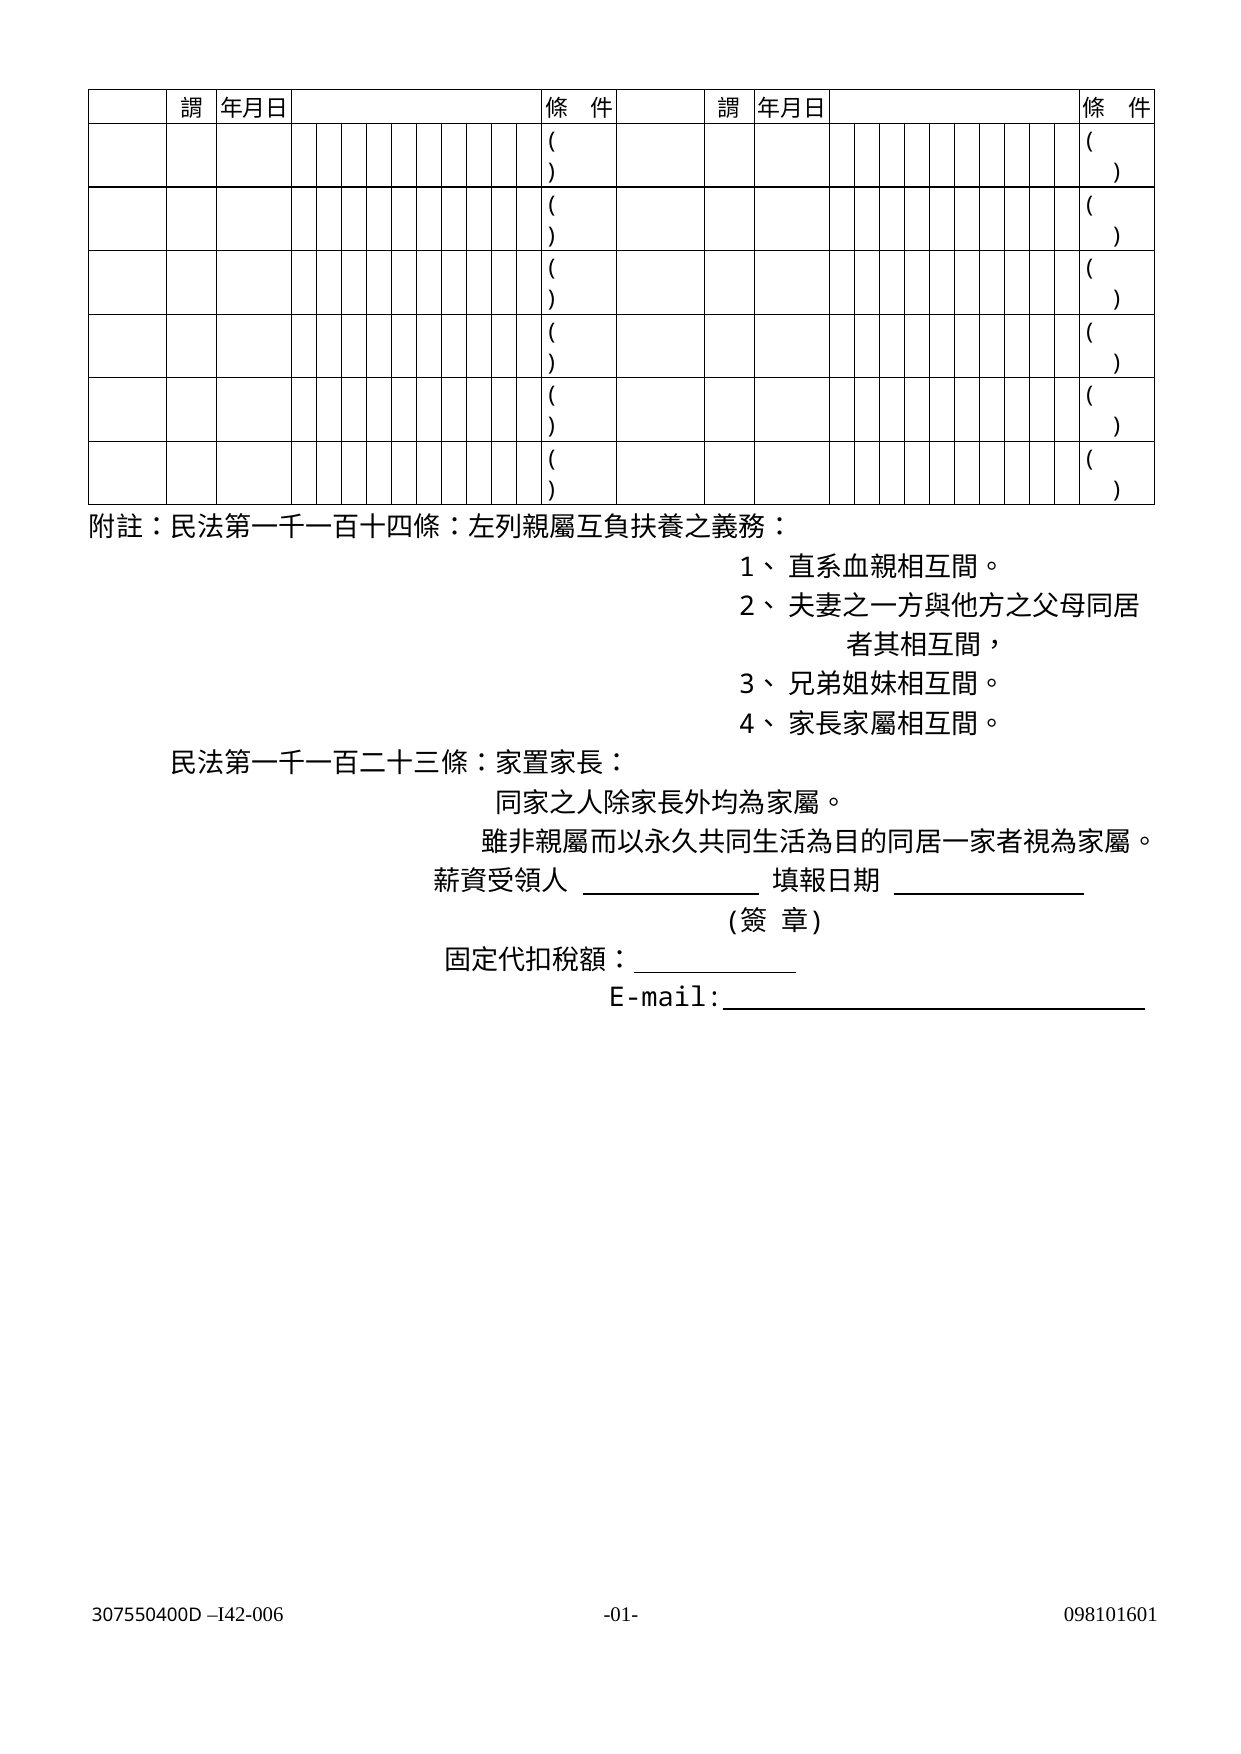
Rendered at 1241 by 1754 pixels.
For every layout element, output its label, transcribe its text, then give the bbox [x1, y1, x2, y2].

table_cell [1005, 442, 1029, 504]
table_cell [905, 124, 929, 186]
table_cell [705, 188, 754, 250]
table_cell [367, 124, 391, 186]
table_cell [517, 251, 541, 313]
table_cell [167, 315, 216, 377]
table_cell [317, 251, 341, 313]
table_cell [930, 378, 954, 441]
list 兄弟姐妹相互間。 [738, 662, 1152, 702]
table_header 條 件 [542, 90, 616, 123]
table_cell [517, 442, 541, 504]
table_cell [1005, 315, 1029, 377]
table_cell [955, 188, 979, 250]
table_cell [217, 251, 291, 313]
table_cell [980, 378, 1004, 441]
table_cell [517, 124, 541, 186]
table_cell [1005, 251, 1029, 313]
table_cell [342, 315, 366, 377]
table_cell [755, 188, 829, 250]
table_cell [705, 124, 754, 186]
table_cell [955, 251, 979, 313]
table_cell [880, 251, 904, 313]
table_cell [705, 442, 754, 504]
table_cell [880, 442, 904, 504]
table_cell [830, 188, 854, 250]
table_cell [392, 442, 416, 504]
table_cell [880, 315, 904, 377]
table_cell [89, 124, 166, 186]
table_cell [905, 251, 929, 313]
text 民法第一千一百二十三條：家置家長： [89, 741, 1152, 781]
table_cell [89, 442, 166, 504]
table_cell [1055, 315, 1079, 377]
text 附註：民法第一千一百十四條：左列親屬互負扶養之義務： [89, 505, 1152, 544]
table_cell [317, 188, 341, 250]
table_cell [930, 251, 954, 313]
text 薪資受領人 填報日期 [89, 859, 1152, 898]
table_cell [217, 124, 291, 186]
table_cell ( ) [1080, 442, 1154, 504]
table_cell [830, 251, 854, 313]
table_cell [955, 442, 979, 504]
text E-mail: [89, 977, 1152, 1014]
table_cell [467, 378, 491, 441]
table_cell [617, 124, 704, 186]
table_cell [417, 315, 441, 377]
table_cell [292, 188, 316, 250]
table_cell [517, 378, 541, 441]
table_cell [517, 188, 541, 250]
table_cell [1055, 378, 1079, 441]
table_cell [855, 188, 879, 250]
table_cell [317, 442, 341, 504]
table_cell [617, 315, 704, 377]
table_cell ( ) [542, 315, 616, 377]
table_cell [492, 188, 516, 250]
table_cell [467, 251, 491, 313]
table_cell [89, 188, 166, 250]
table_cell [442, 442, 466, 504]
table_cell [980, 188, 1004, 250]
text 固定代扣稅額： [89, 938, 1152, 977]
table_cell [292, 124, 316, 186]
table_header 謂 [167, 90, 216, 123]
table_header [89, 90, 166, 123]
table_cell [930, 124, 954, 186]
table_cell [1030, 188, 1054, 250]
table_cell [1030, 315, 1054, 377]
table_cell [880, 378, 904, 441]
list 夫妻之一方與他方之父母同居者其相互間， [738, 584, 1152, 662]
table_cell [617, 188, 704, 250]
table_cell [980, 315, 1004, 377]
table_cell [880, 124, 904, 186]
table_cell [755, 124, 829, 186]
table_cell [317, 124, 341, 186]
table_cell [217, 188, 291, 250]
table_cell [830, 315, 854, 377]
table_cell ( ) [542, 378, 616, 441]
table_cell [1030, 251, 1054, 313]
table_cell [955, 378, 979, 441]
table_cell ( ) [542, 442, 616, 504]
table_cell [755, 315, 829, 377]
text 同家之人除家長外均為家屬。 [89, 781, 1152, 820]
table_cell ( ) [1080, 251, 1154, 313]
table_cell [617, 442, 704, 504]
table_header 謂 [705, 90, 754, 123]
table_cell [367, 442, 391, 504]
table_cell [467, 188, 491, 250]
table_cell [1030, 442, 1054, 504]
table_cell [905, 378, 929, 441]
table_cell [342, 442, 366, 504]
table_cell [955, 315, 979, 377]
table_cell [830, 124, 854, 186]
table_cell [492, 442, 516, 504]
table_cell [755, 378, 829, 441]
table_cell [830, 378, 854, 441]
table_cell [442, 124, 466, 186]
table_cell [980, 251, 1004, 313]
table_cell [292, 251, 316, 313]
table_cell [392, 378, 416, 441]
table_cell [367, 251, 391, 313]
table_cell [1055, 442, 1079, 504]
table_cell [292, 315, 316, 377]
table_cell [617, 251, 704, 313]
table_cell [1005, 124, 1029, 186]
table_cell [342, 251, 366, 313]
table_cell [167, 124, 216, 186]
list 家長家屬相互間。 [738, 702, 1152, 741]
table_cell ( ) [542, 251, 616, 313]
table_cell [1005, 188, 1029, 250]
table_header [292, 90, 541, 123]
table_cell [492, 124, 516, 186]
table_cell ( ) [1080, 378, 1154, 441]
table_cell [955, 124, 979, 186]
table_header [830, 90, 1079, 123]
text 雖非親屬而以永久共同生活為目的同居一家者視為家屬。 [89, 820, 1152, 859]
table_cell [830, 442, 854, 504]
table_cell ( ) [1080, 315, 1154, 377]
table_cell [392, 188, 416, 250]
table_cell [755, 442, 829, 504]
table_cell [905, 188, 929, 250]
table_cell [855, 378, 879, 441]
table_cell [417, 188, 441, 250]
table_cell [492, 251, 516, 313]
table_cell [467, 124, 491, 186]
table_cell [417, 124, 441, 186]
table_cell [705, 251, 754, 313]
table_cell [930, 315, 954, 377]
table_cell [89, 251, 166, 313]
table_cell [442, 251, 466, 313]
table_cell [367, 315, 391, 377]
table_cell [705, 378, 754, 441]
table_cell [392, 124, 416, 186]
table_cell [342, 124, 366, 186]
table_header 條 件 [1080, 90, 1154, 123]
table_cell [167, 442, 216, 504]
table_cell [217, 378, 291, 441]
table_cell [89, 315, 166, 377]
table_cell ( ) [542, 124, 616, 186]
table_cell [167, 188, 216, 250]
table_cell [705, 315, 754, 377]
table_cell [980, 442, 1004, 504]
table_cell ( ) [1080, 188, 1154, 250]
table_cell [317, 315, 341, 377]
table_header 年月日 [217, 90, 291, 123]
table_cell [467, 442, 491, 504]
table_cell [905, 442, 929, 504]
table_cell [467, 315, 491, 377]
table_cell [89, 378, 166, 441]
table_cell [442, 378, 466, 441]
table_cell [755, 251, 829, 313]
table_cell [442, 315, 466, 377]
table_cell [417, 442, 441, 504]
table_cell [1030, 378, 1054, 441]
table_cell [492, 315, 516, 377]
table_cell [980, 124, 1004, 186]
table_cell [855, 251, 879, 313]
table_cell [342, 378, 366, 441]
table_cell [855, 442, 879, 504]
table_cell [167, 378, 216, 441]
table_cell [930, 188, 954, 250]
text (簽 章) [89, 898, 1152, 938]
table_cell [880, 188, 904, 250]
table_cell [217, 315, 291, 377]
table_cell [217, 442, 291, 504]
table_cell [617, 378, 704, 441]
table_cell ( ) [1080, 124, 1154, 186]
table_header [617, 90, 704, 123]
table_cell ( ) [542, 188, 616, 250]
table_cell [367, 188, 391, 250]
table_cell [855, 124, 879, 186]
table_cell [342, 188, 366, 250]
table_cell [292, 442, 316, 504]
table_cell [1055, 188, 1079, 250]
table_cell [417, 378, 441, 441]
table_cell [905, 315, 929, 377]
table_cell [1030, 124, 1054, 186]
table_cell [517, 315, 541, 377]
table_header 年月日 [755, 90, 829, 123]
table_cell [1055, 124, 1079, 186]
table_cell [930, 442, 954, 504]
table_cell [317, 378, 341, 441]
table_cell [392, 315, 416, 377]
table_cell [1005, 378, 1029, 441]
list 直系血親相互間。 [738, 544, 1152, 584]
table_cell [392, 251, 416, 313]
table_cell [442, 188, 466, 250]
table_cell [167, 251, 216, 313]
table_cell [1055, 251, 1079, 313]
table_cell [855, 315, 879, 377]
table_cell [292, 378, 316, 441]
table_cell [367, 378, 391, 441]
table_cell [492, 378, 516, 441]
table_cell [417, 251, 441, 313]
